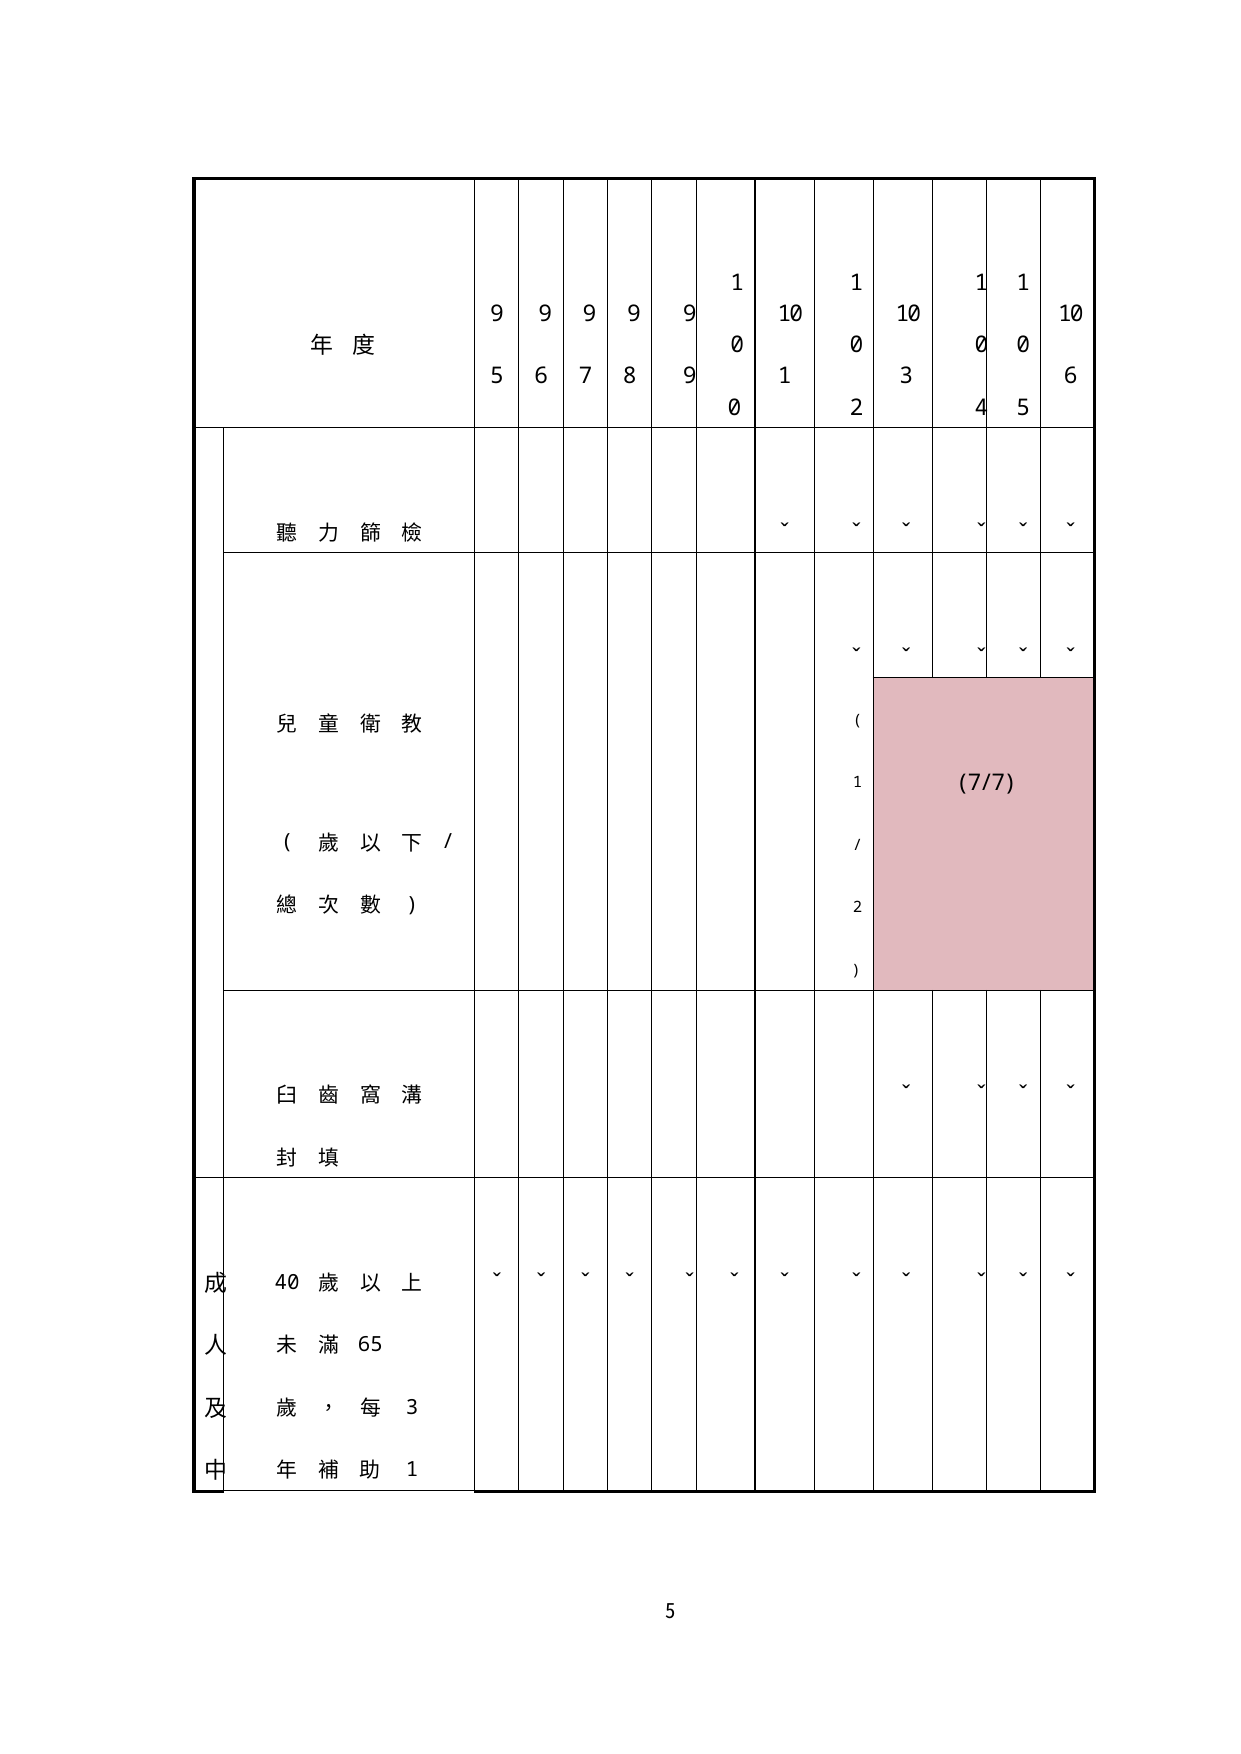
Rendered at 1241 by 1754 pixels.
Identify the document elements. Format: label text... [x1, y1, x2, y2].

table_cell [475, 428, 518, 552]
table_cell ˇ [1041, 1178, 1093, 1490]
table_cell [756, 991, 814, 1177]
table_cell 兒 童 及 青 少 年 [196, 428, 223, 1177]
table_cell ˇ [987, 428, 1040, 552]
table_cell ˇ [475, 1178, 518, 1490]
table_cell [608, 553, 651, 990]
table_cell ˇ [652, 1178, 696, 1490]
table_cell [519, 428, 563, 552]
table_cell ˇ [1041, 553, 1093, 677]
table_header 102 [815, 180, 873, 427]
table_cell ˇ [933, 553, 986, 677]
table_header 99 [652, 180, 696, 427]
table_cell [608, 428, 651, 552]
table_header 104 [933, 180, 986, 427]
table_cell [652, 553, 696, 990]
table_cell ˇ [987, 991, 1040, 1177]
table_cell [475, 991, 518, 1177]
table_cell [815, 991, 873, 1177]
table_header 98 [608, 180, 651, 427]
table_cell ˇ [933, 991, 986, 1177]
table_cell ˇ(1/2) [815, 553, 873, 990]
table_cell [652, 428, 696, 552]
table_cell ˇ [608, 1178, 651, 1490]
table_header 103 [874, 180, 932, 427]
table_cell ˇ [874, 1178, 932, 1490]
table_cell [475, 553, 518, 990]
table_cell ˇ [697, 1178, 754, 1490]
table_header 97 [564, 180, 607, 427]
table_cell ˇ [756, 1178, 814, 1490]
table_header 100 [697, 180, 754, 427]
table_cell ˇ [564, 1178, 607, 1490]
table_cell ˇ [933, 1178, 986, 1490]
table_cell ˇ [815, 428, 873, 552]
table_cell [519, 991, 563, 1177]
table_cell (7/7) [874, 678, 1093, 990]
table_cell ˇ [815, 1178, 873, 1490]
table_cell [697, 991, 754, 1177]
table_cell [564, 991, 607, 1177]
table_cell ˇ [987, 1178, 1040, 1490]
table_cell [519, 553, 563, 990]
table_cell ˇ [987, 553, 1040, 677]
table_cell 臼齒窩溝封填 [224, 991, 474, 1177]
table_cell [697, 553, 754, 990]
table_cell ˇ [874, 428, 932, 552]
table_cell [697, 428, 754, 552]
table_cell ˇ [519, 1178, 563, 1490]
table_cell ˇ [1041, 991, 1093, 1177]
table_cell ˇ [933, 428, 986, 552]
table_cell ˇ [756, 428, 814, 552]
table_cell [608, 991, 651, 1177]
table_cell [652, 991, 696, 1177]
table_header 101 [756, 180, 814, 427]
table_cell ˇ [874, 991, 932, 1177]
table_cell 40歲以上未滿65歲，每3年補助1次 [224, 1178, 474, 1490]
table_header 106 [1041, 180, 1093, 427]
table_cell ˇ [1041, 428, 1093, 552]
table_cell [564, 553, 607, 990]
table_cell 成 人 及 中 老 年 [196, 1178, 223, 1490]
table_cell ˇ [874, 553, 932, 677]
table_header 105 [987, 180, 1040, 427]
table_cell 聽力篩檢 [224, 428, 474, 552]
table_header 年度 [196, 180, 474, 427]
table_cell [564, 428, 607, 552]
table_header 95 [475, 180, 518, 427]
table_cell [756, 553, 814, 990]
table_cell 兒童衛教 (歲以下/總次數) [224, 553, 474, 990]
table_header 96 [519, 180, 563, 427]
